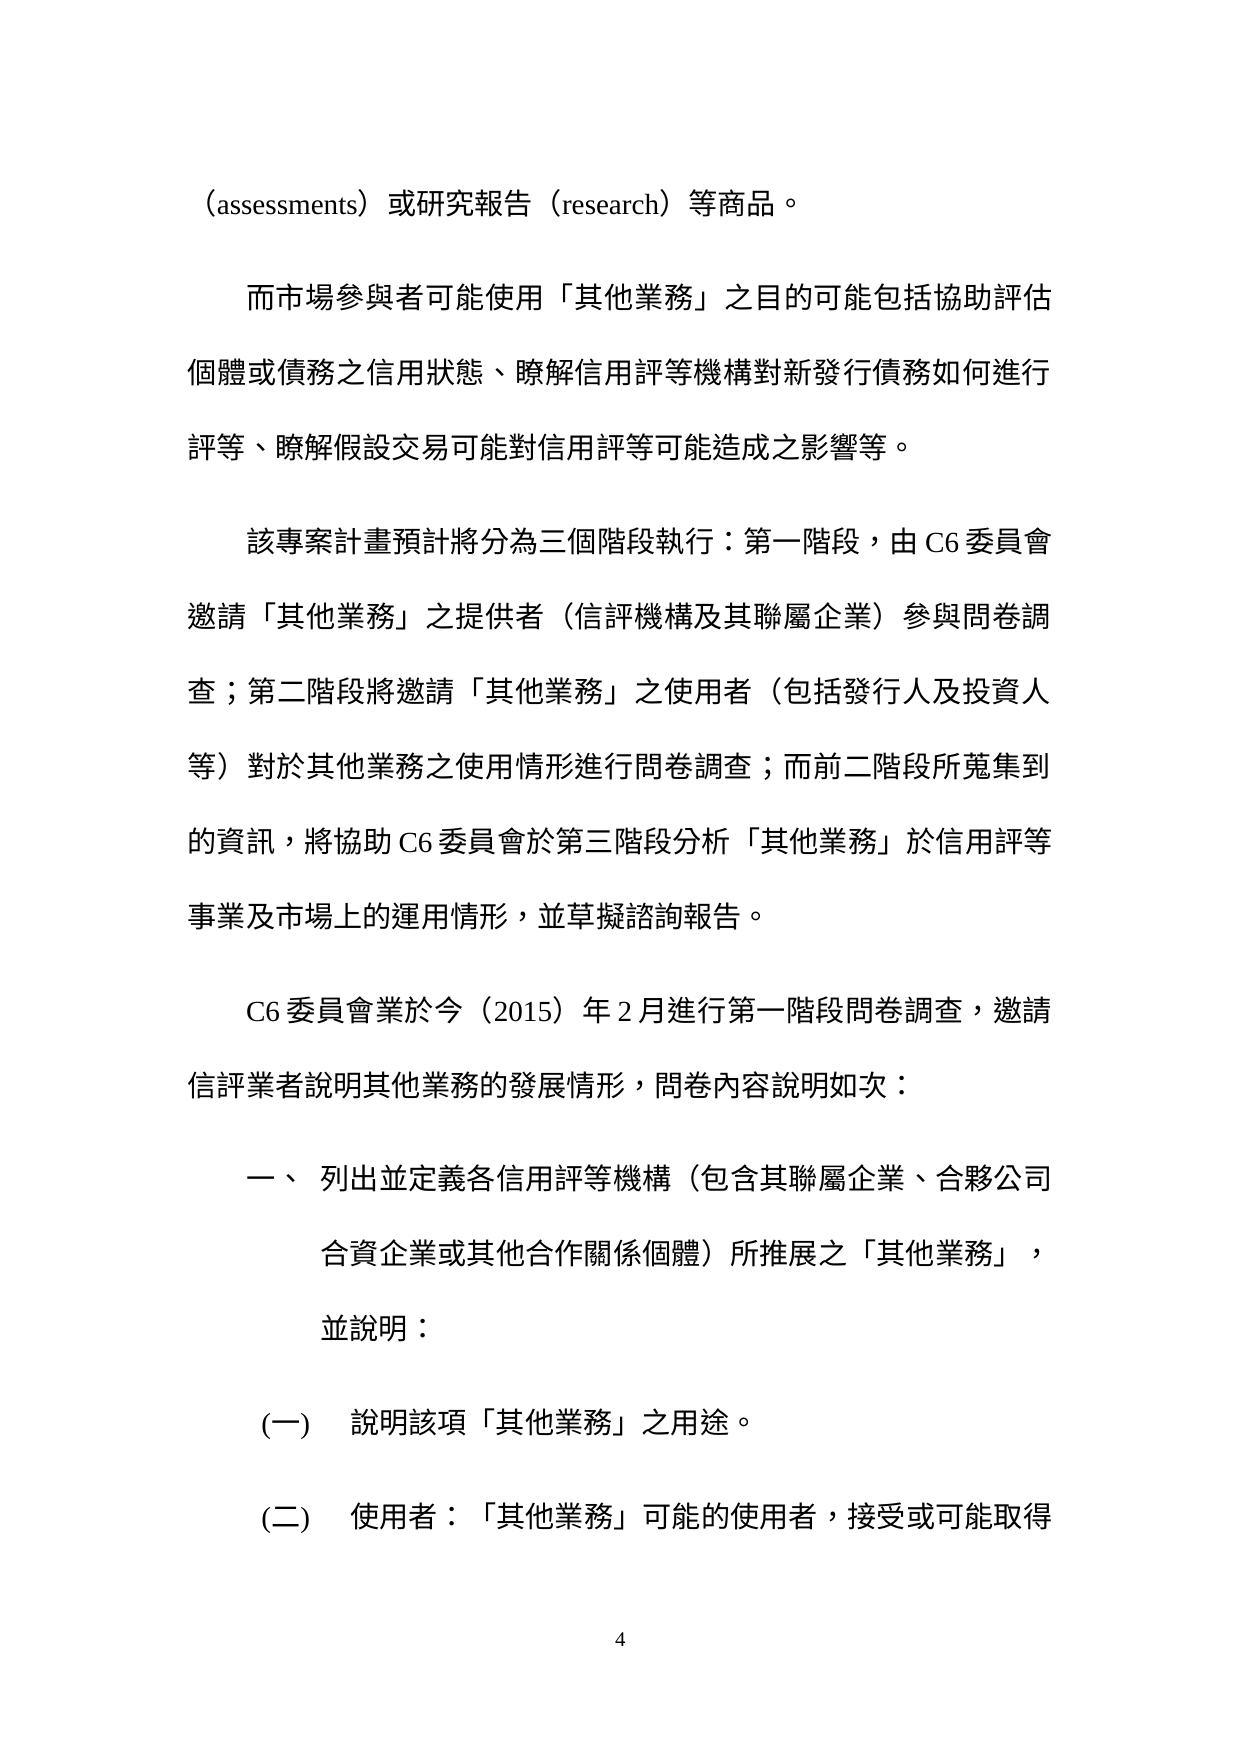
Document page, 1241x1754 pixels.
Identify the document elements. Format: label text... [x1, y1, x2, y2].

list 列出並定義各信用評等機構（包含其聯屬企業、合夥公司、合資企業或其他合作關係個體）所推展之「其他業務」，並說明： [247, 1139, 1053, 1364]
text 該專案計畫預計將分為三個階段執行：第一階段，由C6委員會邀請「其他業務」之提供者（信評機構及其聯屬企業）參與問卷調查；第二階段將邀請「其他業務」之使用者（包括發行人及投資人等）對於其他業務之使用情形進行問卷調查；而前二階段所蒐集到的資訊，將協助C6委員會於第三階段分析「其他業務」於信用評等事業及市場上的運用情形，並草擬諮詢報告。 [187, 502, 1053, 952]
text （assessments）或研究報告（research）等商品。 [187, 164, 1053, 239]
text 而市場參與者可能使用「其他業務」之目的可能包括協助評估個體或債務之信用狀態、瞭解信用評等機構對新發行債務如何進行評等、瞭解假設交易可能對信用評等可能造成之影響等。 [187, 258, 1053, 483]
text C6委員會業於今（2015）年2月進行第一階段問卷調查，邀請信評業者說明其他業務的發展情形，問卷內容說明如次： [187, 971, 1053, 1121]
list 使用者：「其他業務」可能的使用者，接受或可能取得 [261, 1477, 1053, 1552]
list 說明該項「其他業務」之用途。 [261, 1383, 1053, 1458]
